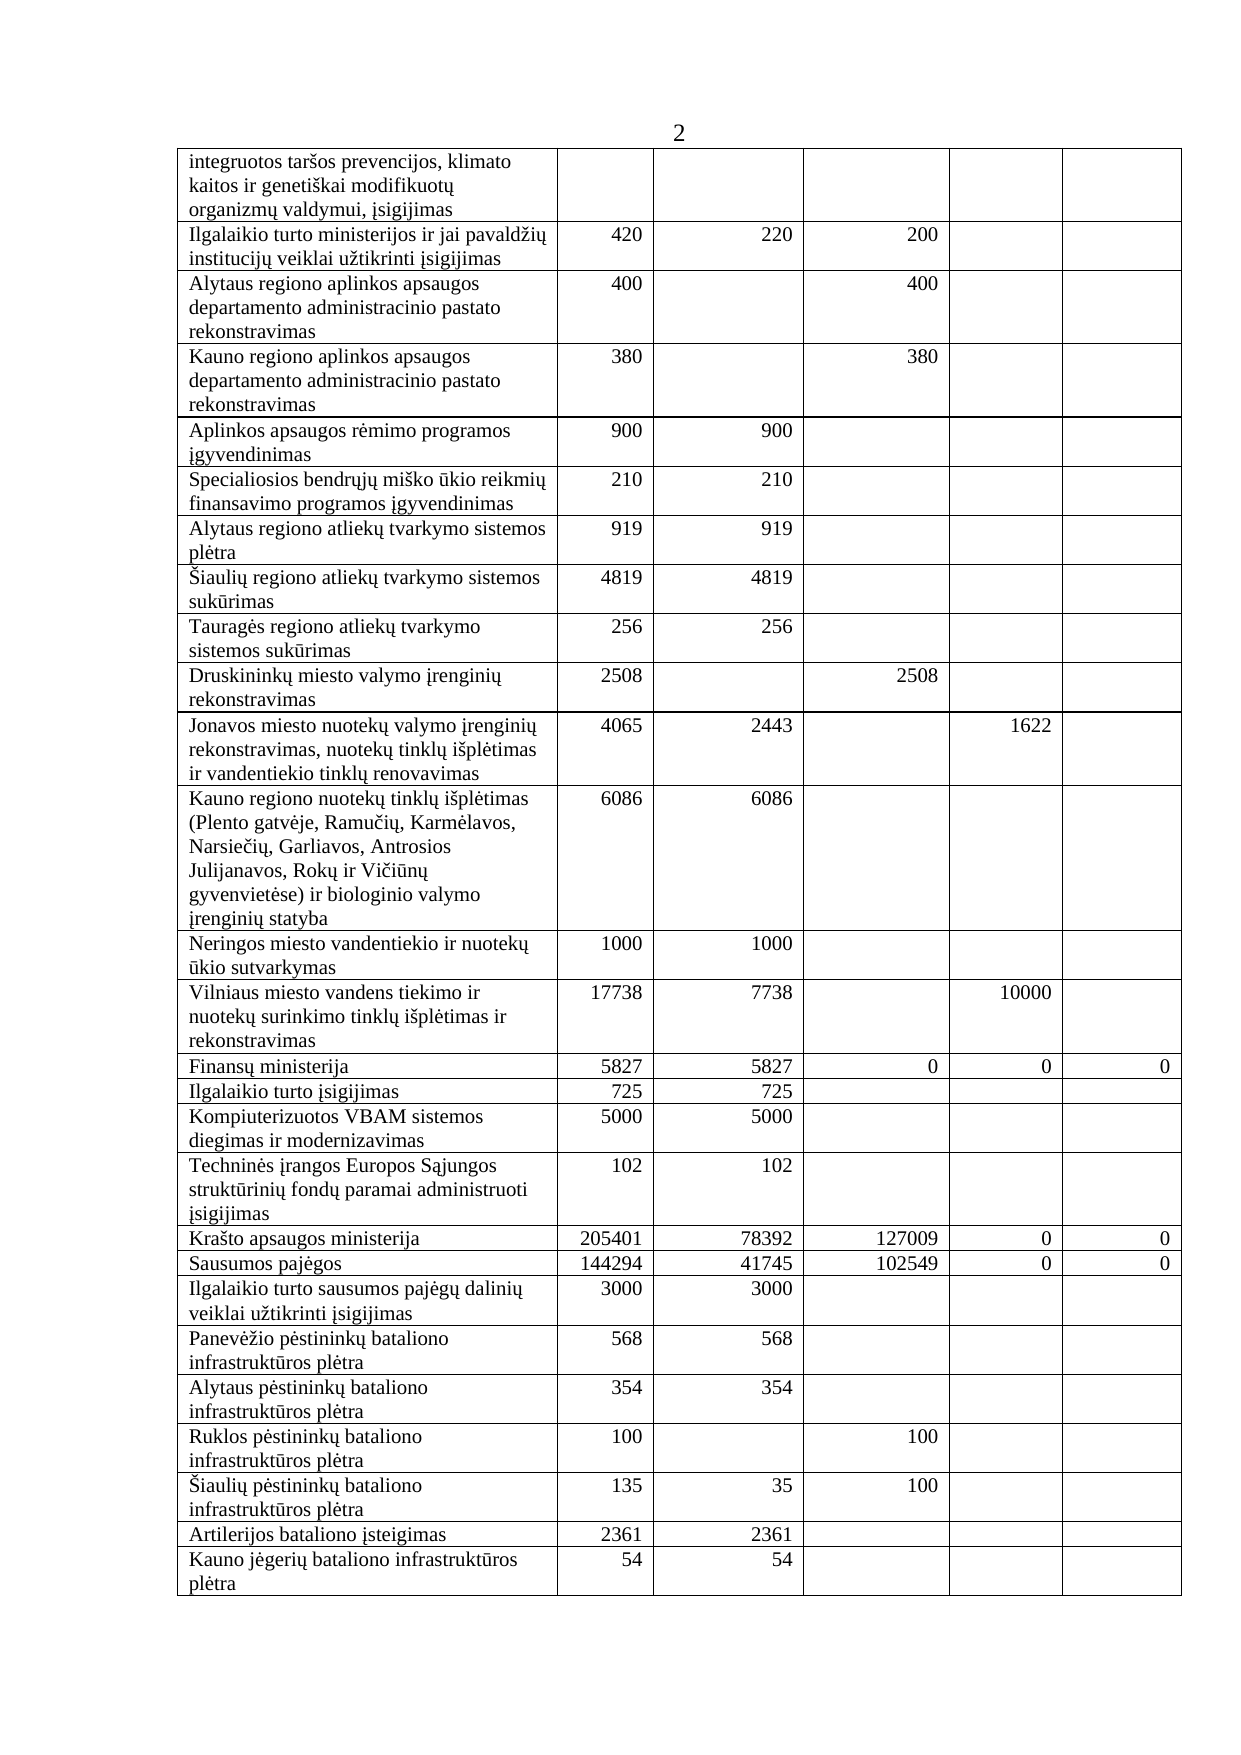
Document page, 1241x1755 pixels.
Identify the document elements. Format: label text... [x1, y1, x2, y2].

table_cell 5827 [558, 1054, 653, 1078]
table_cell [804, 467, 949, 515]
table_cell [950, 1473, 1062, 1521]
table_cell [1063, 1276, 1181, 1324]
table_cell [804, 418, 949, 466]
table_cell 900 [558, 418, 653, 466]
table_cell Alytaus regiono aplinkos apsaugos departamento administracinio pastato rekonstravimas [178, 271, 557, 343]
table_cell 725 [558, 1079, 653, 1103]
table_cell 2508 [804, 663, 949, 711]
table_cell 2361 [558, 1522, 653, 1546]
table_cell 0 [950, 1054, 1062, 1078]
table_cell Finansų ministerija [178, 1054, 557, 1078]
table_cell Vilniaus miesto vandens tiekimo ir nuotekų surinkimo tinklų išplėtimas ir rekonstravimas [178, 980, 557, 1052]
table_cell [1063, 1375, 1181, 1423]
table_cell [804, 1079, 949, 1103]
table_cell 400 [558, 271, 653, 343]
table_cell Ilgalaikio turto ministerijos ir jai pavaldžių institucijų veiklai užtikrinti įsigijimas [178, 222, 557, 270]
table_cell integruotos taršos prevencijos, klimato kaitos ir genetiškai modifikuotų organizmų valdymui, įsigijimas [178, 149, 557, 221]
table_cell 10000 [950, 980, 1062, 1052]
table_cell [1063, 614, 1181, 662]
table_cell Aplinkos apsaugos rėmimo programos įgyvendinimas [178, 418, 557, 466]
table_cell Ilgalaikio turto įsigijimas [178, 1079, 557, 1103]
table_cell [804, 1276, 949, 1324]
table_cell [950, 1153, 1062, 1225]
table_cell [950, 931, 1062, 979]
table_cell 1000 [558, 931, 653, 979]
table_cell [950, 344, 1062, 416]
table_cell Kauno jėgerių bataliono infrastruktūros plėtra [178, 1547, 557, 1595]
table_cell [1063, 663, 1181, 711]
table_cell Neringos miesto vandentiekio ir nuotekų ūkio sutvarkymas [178, 931, 557, 979]
table_cell Kauno regiono nuotekų tinklų išplėtimas (Plento gatvėje, Ramučių, Karmėlavos, Narsiečių, Garliavos, Antrosios Julijanavos, Rokų ir Vičiūnų gyvenvietėse) ir biologinio valymo įrenginių statyba [178, 786, 557, 930]
table_cell [804, 980, 949, 1052]
table_cell [950, 1424, 1062, 1472]
table_cell 205401 [558, 1226, 653, 1250]
table_cell 4065 [558, 713, 653, 785]
table_cell 100 [804, 1473, 949, 1521]
table_cell 0 [804, 1054, 949, 1078]
table_cell Ilgalaikio turto sausumos pajėgų dalinių veiklai užtikrinti įsigijimas [178, 1276, 557, 1324]
table_cell Alytaus regiono atliekų tvarkymo sistemos plėtra [178, 516, 557, 564]
table_cell [1063, 1104, 1181, 1152]
table_cell [1063, 1473, 1181, 1521]
table_cell [950, 1375, 1062, 1423]
table_cell 102 [558, 1153, 653, 1225]
table_cell [1063, 1079, 1181, 1103]
table_cell [950, 786, 1062, 930]
table_cell 568 [654, 1326, 803, 1374]
table_cell [1063, 516, 1181, 564]
table_cell [804, 1522, 949, 1546]
table_cell 354 [558, 1375, 653, 1423]
table_cell [950, 1522, 1062, 1546]
table_cell 17738 [558, 980, 653, 1052]
table_cell [1063, 271, 1181, 343]
table_cell [804, 713, 949, 785]
table_cell 127009 [804, 1226, 949, 1250]
table_cell [654, 149, 803, 221]
table_cell [804, 1547, 949, 1595]
table_cell 102549 [804, 1251, 949, 1275]
table_cell 6086 [558, 786, 653, 930]
table_cell [558, 149, 653, 221]
table_cell [804, 1153, 949, 1225]
table_cell 919 [654, 516, 803, 564]
table_cell 54 [654, 1547, 803, 1595]
table_cell [804, 786, 949, 930]
table_cell 256 [654, 614, 803, 662]
table_cell 0 [1063, 1226, 1181, 1250]
table_cell 210 [654, 467, 803, 515]
table_cell Specialiosios bendrųjų miško ūkio reikmių finansavimo programos įgyvendinimas [178, 467, 557, 515]
table_cell Panevėžio pėstininkų bataliono infrastruktūros plėtra [178, 1326, 557, 1374]
table_cell [654, 344, 803, 416]
table_cell [1063, 786, 1181, 930]
table_cell [1063, 222, 1181, 270]
table_cell 4819 [558, 565, 653, 613]
table_cell 5000 [654, 1104, 803, 1152]
table_cell Tauragės regiono atliekų tvarkymo sistemos sukūrimas [178, 614, 557, 662]
table_cell [804, 1375, 949, 1423]
table_cell 5827 [654, 1054, 803, 1078]
table_cell [804, 1104, 949, 1152]
table_cell [804, 614, 949, 662]
table_cell 256 [558, 614, 653, 662]
table_cell 144294 [558, 1251, 653, 1275]
table_cell [950, 149, 1062, 221]
table_cell 2508 [558, 663, 653, 711]
table_cell 0 [1063, 1251, 1181, 1275]
table_cell Kompiuterizuotos VBAM sistemos diegimas ir modernizavimas [178, 1104, 557, 1152]
table_cell 1000 [654, 931, 803, 979]
table_cell Alytaus pėstininkų bataliono infrastruktūros plėtra [178, 1375, 557, 1423]
table_cell 54 [558, 1547, 653, 1595]
table_cell [950, 418, 1062, 466]
table_cell [950, 614, 1062, 662]
table_cell [950, 565, 1062, 613]
table_cell 78392 [654, 1226, 803, 1250]
table_cell 900 [654, 418, 803, 466]
table_cell 380 [804, 344, 949, 416]
table_cell [654, 271, 803, 343]
table_cell [950, 1079, 1062, 1103]
table_cell 135 [558, 1473, 653, 1521]
table_cell [804, 931, 949, 979]
table_cell 4819 [654, 565, 803, 613]
table_cell [950, 1276, 1062, 1324]
table_cell [950, 516, 1062, 564]
table_cell Jonavos miesto nuotekų valymo įrenginių rekonstravimas, nuotekų tinklų išplėtimas ir vandentiekio tinklų renovavimas [178, 713, 557, 785]
table_cell 400 [804, 271, 949, 343]
table_cell 380 [558, 344, 653, 416]
table_cell [654, 1424, 803, 1472]
table_cell 3000 [654, 1276, 803, 1324]
table_cell 6086 [654, 786, 803, 930]
table_cell [1063, 565, 1181, 613]
table_cell [1063, 1424, 1181, 1472]
table_cell [804, 149, 949, 221]
table_cell [950, 663, 1062, 711]
table_cell Sausumos pajėgos [178, 1251, 557, 1275]
table_cell [1063, 149, 1181, 221]
table_cell 210 [558, 467, 653, 515]
table_cell [804, 1326, 949, 1374]
table_cell [1063, 931, 1181, 979]
table_cell [950, 1326, 1062, 1374]
table_cell Ruklos pėstininkų bataliono infrastruktūros plėtra [178, 1424, 557, 1472]
table_cell [1063, 1153, 1181, 1225]
table_cell 0 [1063, 1054, 1181, 1078]
table_cell [654, 663, 803, 711]
table_cell 2443 [654, 713, 803, 785]
table_cell 102 [654, 1153, 803, 1225]
table_cell 420 [558, 222, 653, 270]
table_cell [1063, 1547, 1181, 1595]
table_cell 220 [654, 222, 803, 270]
table_cell [1063, 418, 1181, 466]
table_cell [1063, 1522, 1181, 1546]
table_cell 5000 [558, 1104, 653, 1152]
table_cell 0 [950, 1251, 1062, 1275]
table_cell 7738 [654, 980, 803, 1052]
table_cell [804, 565, 949, 613]
table_cell 3000 [558, 1276, 653, 1324]
table_cell 725 [654, 1079, 803, 1103]
table_cell [950, 271, 1062, 343]
table_cell Šiaulių pėstininkų bataliono infrastruktūros plėtra [178, 1473, 557, 1521]
table_cell 0 [950, 1226, 1062, 1250]
table_cell [950, 222, 1062, 270]
table_cell 919 [558, 516, 653, 564]
table_cell 1622 [950, 713, 1062, 785]
table_cell Kauno regiono aplinkos apsaugos departamento administracinio pastato rekonstravimas [178, 344, 557, 416]
table_cell Druskininkų miesto valymo įrenginių rekonstravimas [178, 663, 557, 711]
table_cell [950, 1104, 1062, 1152]
table_cell Šiaulių regiono atliekų tvarkymo sistemos sukūrimas [178, 565, 557, 613]
table_cell [1063, 980, 1181, 1052]
table_cell 41745 [654, 1251, 803, 1275]
table_cell Techninės įrangos Europos Sąjungos struktūrinių fondų paramai administruoti įsigijimas [178, 1153, 557, 1225]
table_cell [950, 467, 1062, 515]
table_cell [804, 516, 949, 564]
table_cell 35 [654, 1473, 803, 1521]
table_cell 568 [558, 1326, 653, 1374]
table_cell Krašto apsaugos ministerija [178, 1226, 557, 1250]
table_cell Artilerijos bataliono įsteigimas [178, 1522, 557, 1546]
table_cell [1063, 467, 1181, 515]
table_cell [1063, 344, 1181, 416]
table_cell 2361 [654, 1522, 803, 1546]
table_cell [1063, 1326, 1181, 1374]
table_cell [1063, 713, 1181, 785]
table_cell 100 [558, 1424, 653, 1472]
table_cell 200 [804, 222, 949, 270]
table_cell 100 [804, 1424, 949, 1472]
table_cell [950, 1547, 1062, 1595]
table_cell 354 [654, 1375, 803, 1423]
